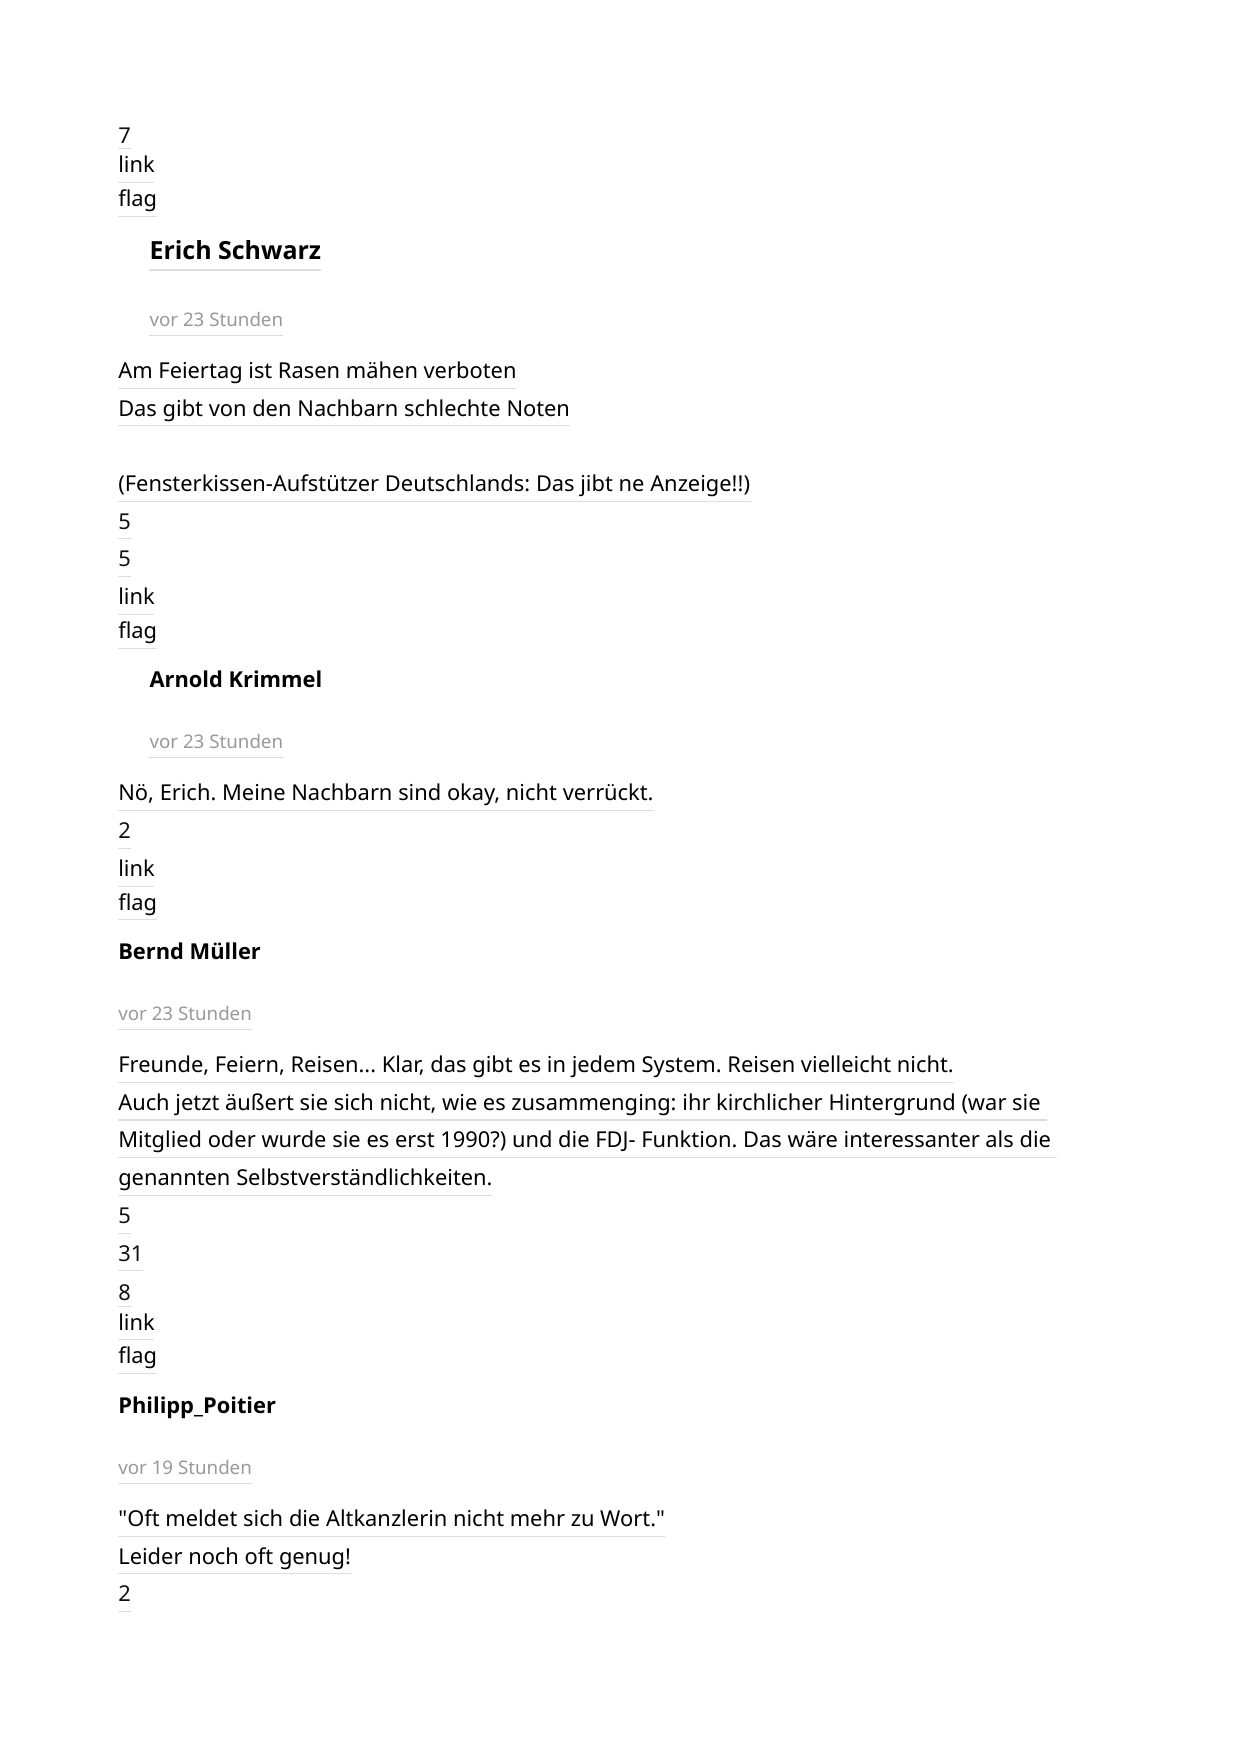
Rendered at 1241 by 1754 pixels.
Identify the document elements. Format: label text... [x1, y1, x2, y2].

text Freunde, Feiern, Reisen... Klar, das gibt es in jedem System. Reisen vielleicht nicht. Auch jetzt äußert sie sich nicht, wie es zusammenging: ihr kirchlicher Hintergrund (war sie Mitglied oder wurde sie es erst 1990?) und die FDJ- Funktion. Das wäre interessanter als die genannten Selbstverständlichkeiten. [118, 1049, 1122, 1196]
text 2 [118, 1578, 1122, 1612]
text vor 23 Stunden [149, 729, 1117, 758]
text vor 23 Stunden [149, 306, 1117, 336]
text 8 [118, 1275, 1122, 1307]
text 7 [118, 118, 1122, 149]
text 5 [118, 543, 1122, 577]
text link [118, 853, 1122, 887]
text Philipp_Poitier [118, 1390, 1122, 1419]
text Nö, Erich. Meine Nachbarn sind okay, nicht verrückt. [118, 777, 1122, 811]
text link [118, 1307, 1122, 1340]
text 5 [118, 1200, 1122, 1234]
text vor 19 Stunden [118, 1454, 1117, 1484]
text vor 23 Stunden [118, 1001, 1117, 1030]
text link [118, 581, 1122, 615]
text flag [118, 887, 1122, 920]
text link [118, 149, 1122, 183]
text flag [118, 615, 1122, 649]
text flag [118, 183, 1122, 217]
text Am Feiertag ist Rasen mähen verboten Das gibt von den Nachbarn schlechte Noten (Fensterkissen-Aufstützer Deutschlands: Das jibt ne Anzeige!!) [118, 355, 1122, 502]
text "Oft meldet sich die Altkanzlerin nicht mehr zu Wort." Leider noch oft genug! [118, 1503, 1122, 1574]
text 2 [118, 815, 1122, 849]
text Bernd Müller [118, 936, 1122, 966]
text flag [118, 1340, 1122, 1374]
text Erich Schwarz [149, 233, 1122, 271]
text 31 [118, 1238, 1122, 1271]
text 5 [118, 506, 1122, 539]
text Arnold Krimmel [149, 664, 1122, 694]
